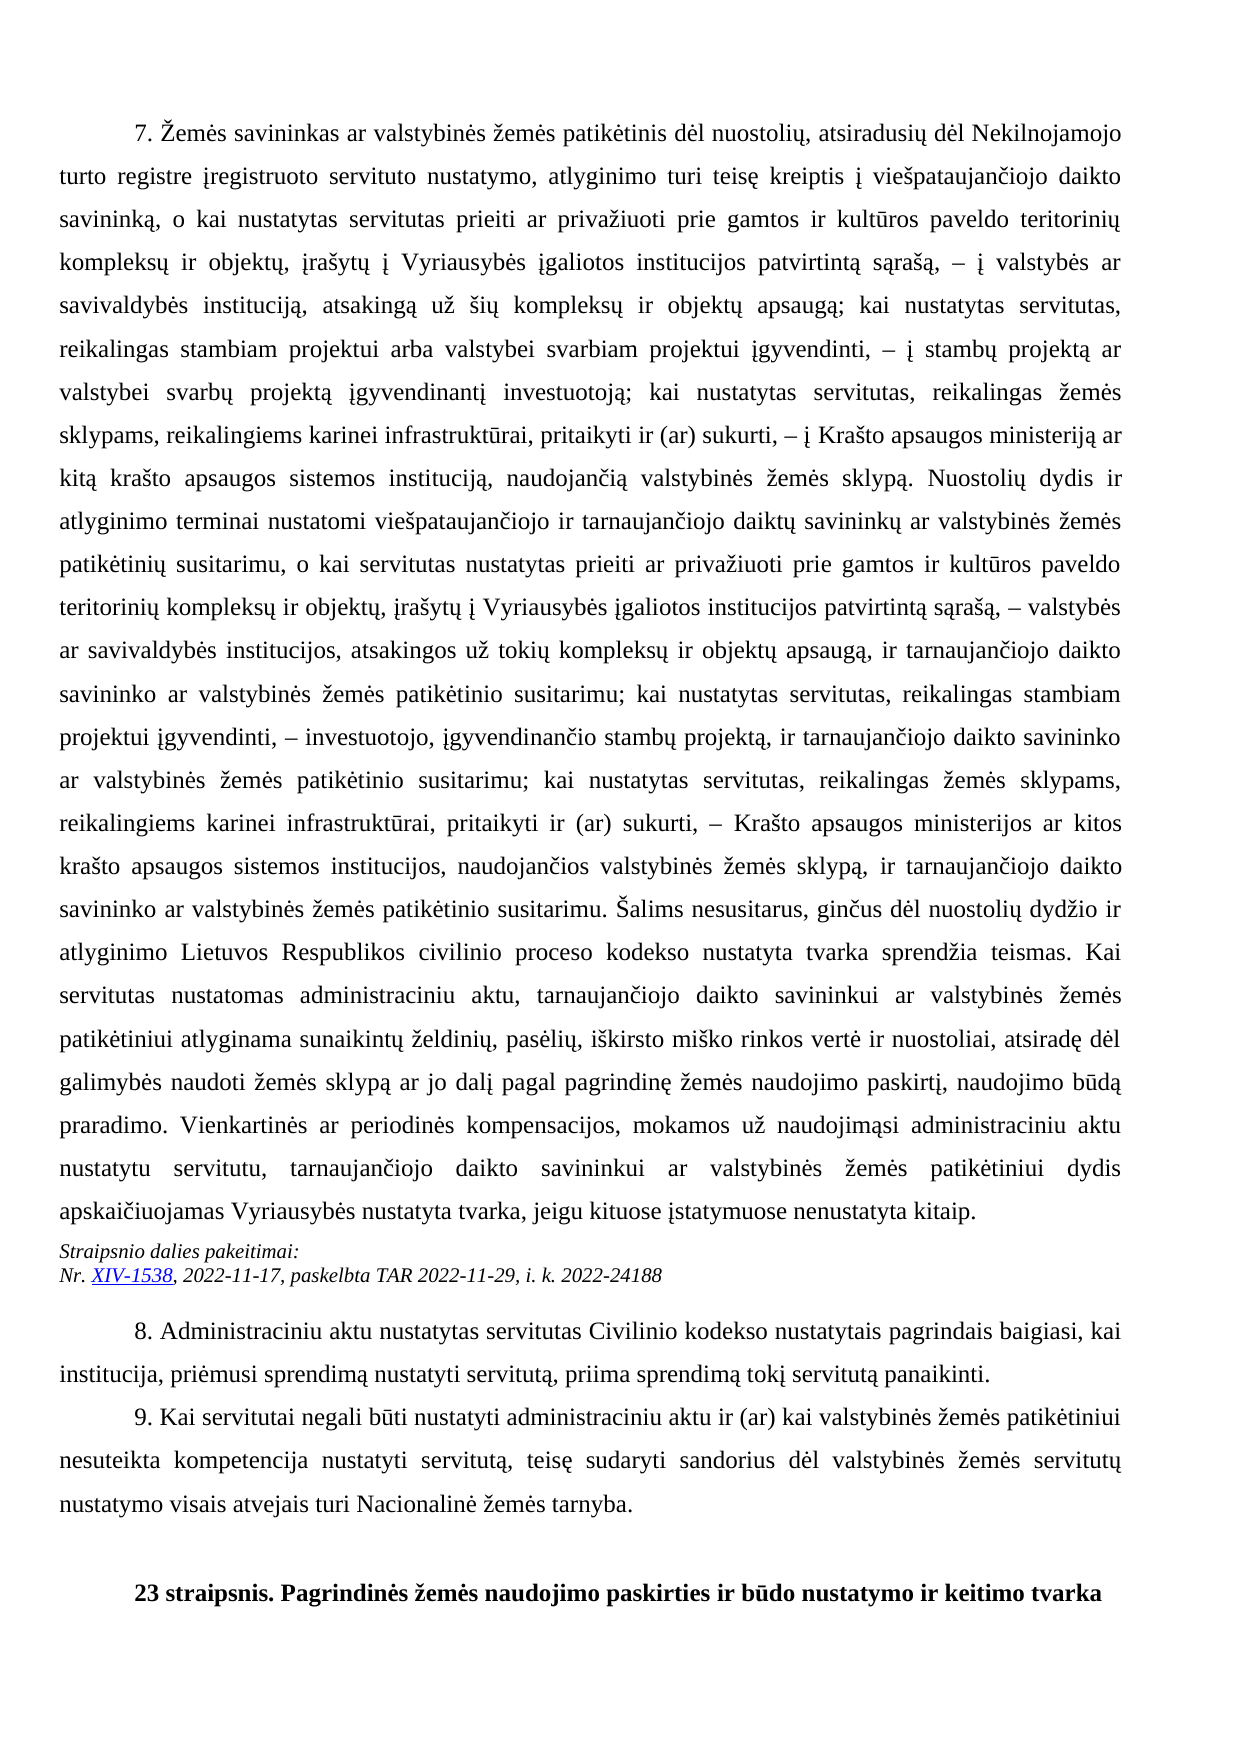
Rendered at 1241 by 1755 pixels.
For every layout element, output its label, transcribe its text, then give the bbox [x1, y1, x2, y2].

text 23 straipsnis. Pagrindinės žemės naudojimo paskirties ir būdo nustatymo ir keitimo tvarka [134, 1578, 1122, 1606]
text 9. Kai servitutai negali būti nustatyti administraciniu aktu ir (ar) kai valstybinės žemės patikėtiniui nesuteikta kompetencija nustatyti servitutą, teisę sudaryti sandorius dėl valstybinės žemės servitutų nustatymo visais atvejais turi Nacionalinė žemės tarnyba. [59, 1402, 1122, 1517]
text 7. Žemės savininkas ar valstybinės žemės patikėtinis dėl nuostolių, atsiradusių dėl Nekilnojamojo turto registre įregistruoto servituto nustatymo, atlyginimo turi teisę kreiptis į viešpataujančiojo daikto savininką, o kai nustatytas servitutas prieiti ar privažiuoti prie gamtos ir kultūros paveldo teritorinių kompleksų ir objektų, įrašytų į Vyriausybės įgaliotos institucijos patvirtintą sąrašą, – į valstybės ar savivaldybės instituciją, atsakingą už šių kompleksų ir objektų apsaugą; kai nustatytas servitutas, reikalingas stambiam projektui arba valstybei svarbiam projektui įgyvendinti, – į stambų projektą ar valstybei svarbų projektą įgyvendinantį investuotoją; kai nustatytas servitutas, reikalingas žemės sklypams, reikalingiems karinei infrastruktūrai, pritaikyti ir (ar) sukurti, – į Krašto apsaugos ministeriją ar kitą krašto apsaugos sistemos instituciją, naudojančią valstybinės žemės sklypą. Nuostolių dydis ir atlyginimo terminai nustatomi viešpataujančiojo ir tarnaujančiojo daiktų savininkų ar valstybinės žemės patikėtinių susitarimu, o kai servitutas nustatytas prieiti ar privažiuoti prie gamtos ir kultūros paveldo teritorinių kompleksų ir objektų, įrašytų į Vyriausybės įgaliotos institucijos patvirtintą sąrašą, – valstybės ar savivaldybės institucijos, atsakingos už tokių kompleksų ir objektų apsaugą, ir tarnaujančiojo daikto savininko ar valstybinės žemės patikėtinio susitarimu; kai nustatytas servitutas, reikalingas stambiam projektui įgyvendinti, – investuotojo, įgyvendinančio stambų projektą, ir tarnaujančiojo daikto savininko ar valstybinės žemės patikėtinio susitarimu; kai nustatytas servitutas, reikalingas žemės sklypams, reikalingiems karinei infrastruktūrai, pritaikyti ir (ar) sukurti, – Krašto apsaugos ministerijos ar kitos krašto apsaugos sistemos institucijos, naudojančios valstybinės žemės sklypą, ir tarnaujančiojo daikto savininko ar valstybinės žemės patikėtinio susitarimu. Šalims nesusitarus, ginčus dėl nuostolių dydžio ir atlyginimo Lietuvos Respublikos civilinio proceso kodekso nustatyta tvarka sprendžia teismas. Kai servitutas nustatomas administraciniu aktu, tarnaujančiojo daikto savininkui ar valstybinės žemės patikėtiniui atlyginama sunaikintų želdinių, pasėlių, iškirsto miško rinkos vertė ir nuostoliai, atsiradę dėl galimybės naudoti žemės sklypą ar jo dalį pagal pagrindinę žemės naudojimo paskirtį, naudojimo būdą praradimo. Vienkartinės ar periodinės kompensacijos, mokamos už naudojimąsi administraciniu aktu nustatytu servitutu, tarnaujančiojo daikto savininkui ar valstybinės žemės patikėtiniui dydis apskaičiuojamas Vyriausybės nustatyta tvarka, jeigu kituose įstatymuose nenustatyta kitaip. [59, 118, 1122, 1225]
text Straipsnio dalies pakeitimai: [59, 1239, 1122, 1263]
text 8. Administraciniu aktu nustatytas servitutas Civilinio kodekso nustatytais pagrindais baigiasi, kai institucija, priėmusi sprendimą nustatyti servitutą, priima sprendimą tokį servitutą panaikinti. [59, 1316, 1122, 1388]
text Nr. XIV-1538, 2022-11-17, paskelbta TAR 2022-11-29, i. k. 2022-24188 [59, 1263, 1122, 1287]
